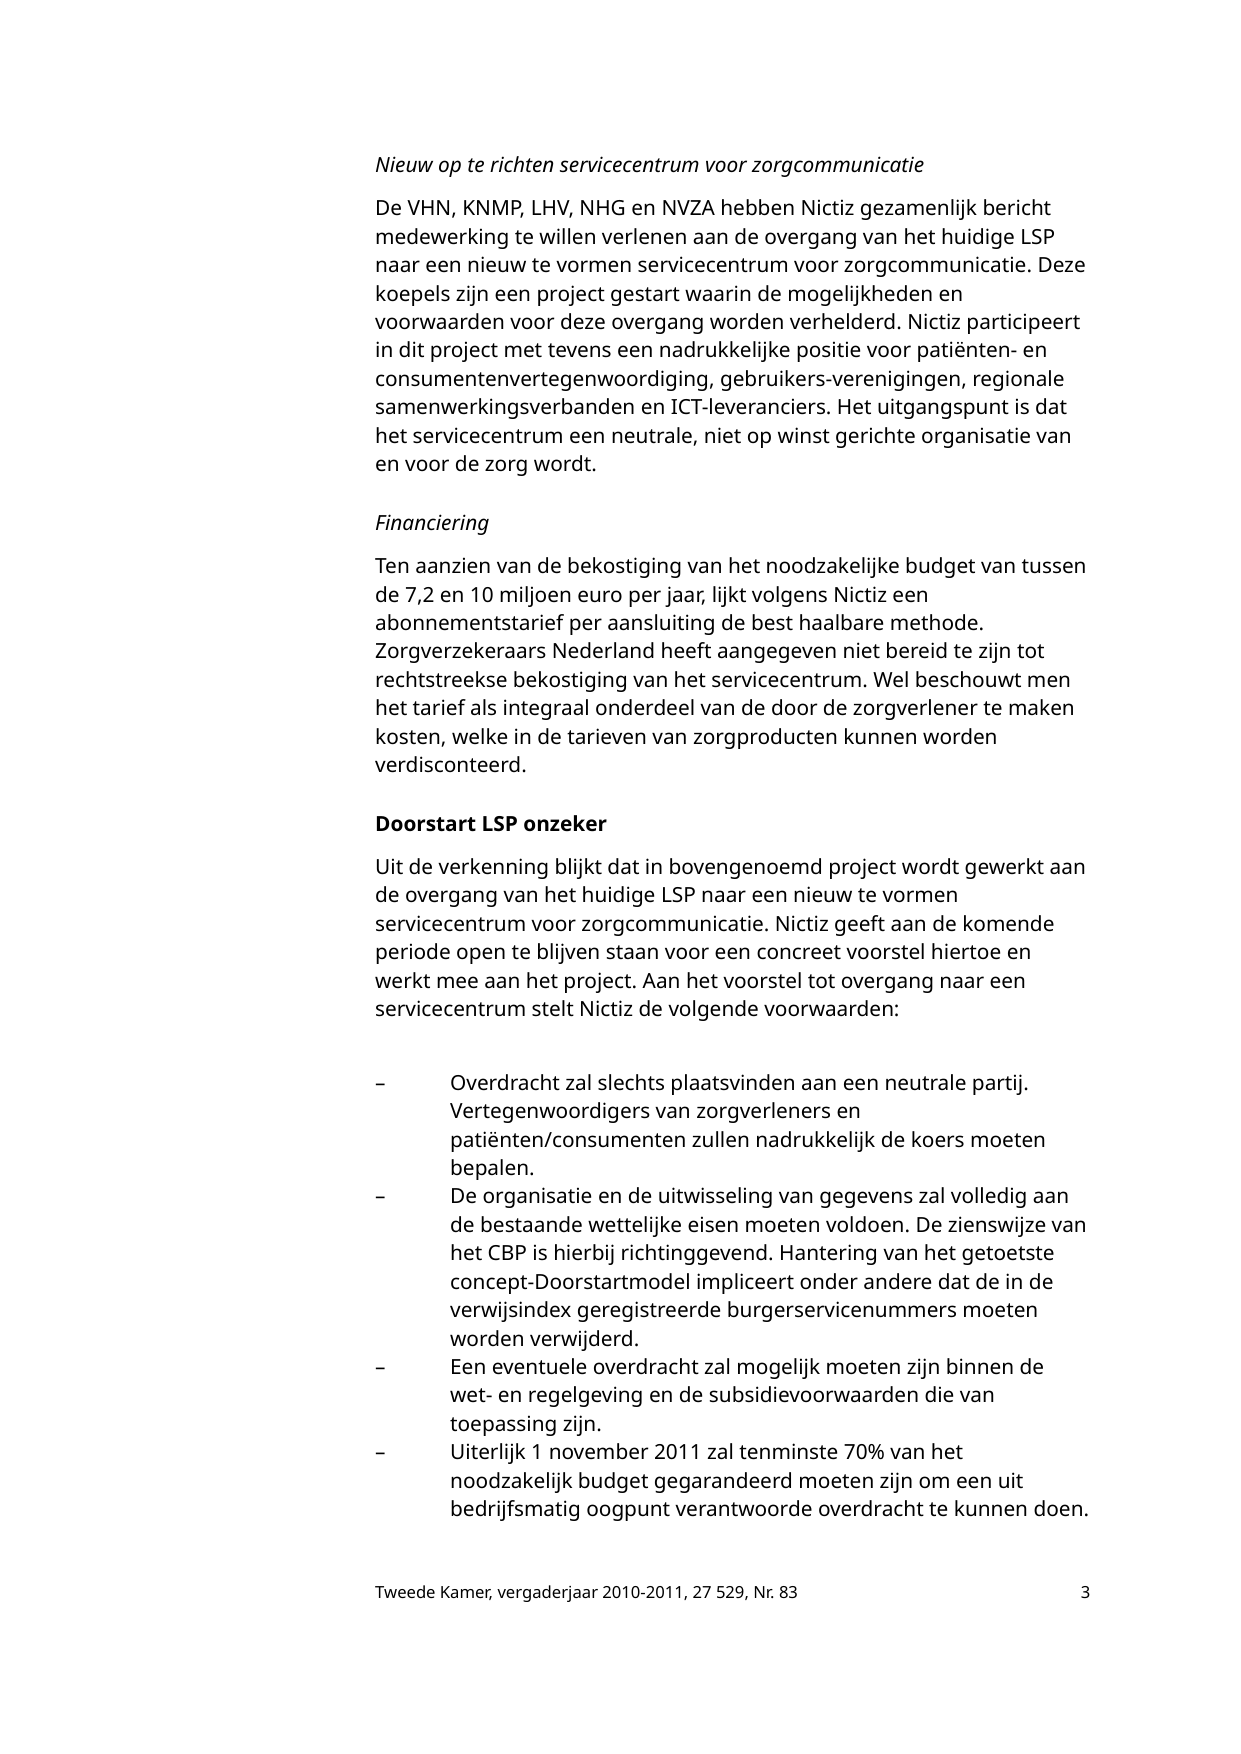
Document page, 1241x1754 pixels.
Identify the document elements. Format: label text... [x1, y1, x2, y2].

text Nieuw op te richten servicecentrum voor zorgcommunicatie [375, 150, 1090, 178]
text Financiering [375, 508, 1090, 536]
list Uiterlijk 1 november 2011 zal tenminste 70% van het noodzakelijk budget gegarandeerd moeten zijn om een uit bedrijfsmatig oogpunt verantwoorde overdracht te kunnen doen. [375, 1437, 1090, 1523]
text De VHN, KNMP, LHV, NHG en NVZA hebben Nictiz gezamenlijk bericht medewerking te willen verlenen aan de overgang van het huidige LSP naar een nieuw te vormen servicecentrum voor zorgcommunicatie. Deze koepels zijn een project gestart waarin de mogelijkheden en voorwaarden voor deze overgang worden verhelderd. Nictiz participeert in dit project met tevens een nadrukkelijke positie voor patiënten- en consumentenvertegenwoordiging, gebruikers-verenigingen, regionale samenwerkingsverbanden en ICT-leveranciers. Het uitgangspunt is dat het servicecentrum een neutrale, niet op winst gerichte organisatie van en voor de zorg wordt. [375, 193, 1090, 478]
text Doorstart LSP onzeker [375, 809, 1090, 837]
list Overdracht zal slechts plaatsvinden aan een neutrale partij. Vertegenwoordigers van zorgverleners en patiënten/consumenten zullen nadrukkelijk de koers moeten bepalen. [375, 1068, 1090, 1182]
list De organisatie en de uitwisseling van gegevens zal volledig aan de bestaande wettelijke eisen moeten voldoen. De zienswijze van het CBP is hierbij richtinggevend. Hantering van het getoetste concept-Doorstartmodel impliceert onder andere dat de in de verwijsindex geregistreerde burgerservicenummers moeten worden verwijderd. [375, 1182, 1090, 1352]
list Een eventuele overdracht zal mogelijk moeten zijn binnen de wet- en regelgeving en de subsidievoorwaarden die van toepassing zijn. [375, 1352, 1090, 1437]
text Ten aanzien van de bekostiging van het noodzakelijke budget van tussen de 7,2 en 10 miljoen euro per jaar, lijkt volgens Nictiz een abonnementstarief per aansluiting de best haalbare methode. Zorgverzekeraars Nederland heeft aangegeven niet bereid te zijn tot rechtstreekse bekostiging van het servicecentrum. Wel beschouwt men het tarief als integraal onderdeel van de door de zorgverlener te maken kosten, welke in de tarieven van zorgproducten kunnen worden verdisconteerd. [375, 551, 1090, 779]
text Uit de verkenning blijkt dat in bovengenoemd project wordt gewerkt aan de overgang van het huidige LSP naar een nieuw te vormen servicecentrum voor zorgcommunicatie. Nictiz geeft aan de komende periode open te blijven staan voor een concreet voorstel hiertoe en werkt mee aan het project. Aan het voorstel tot overgang naar een servicecentrum stelt Nictiz de volgende voorwaarden: [375, 852, 1090, 1023]
